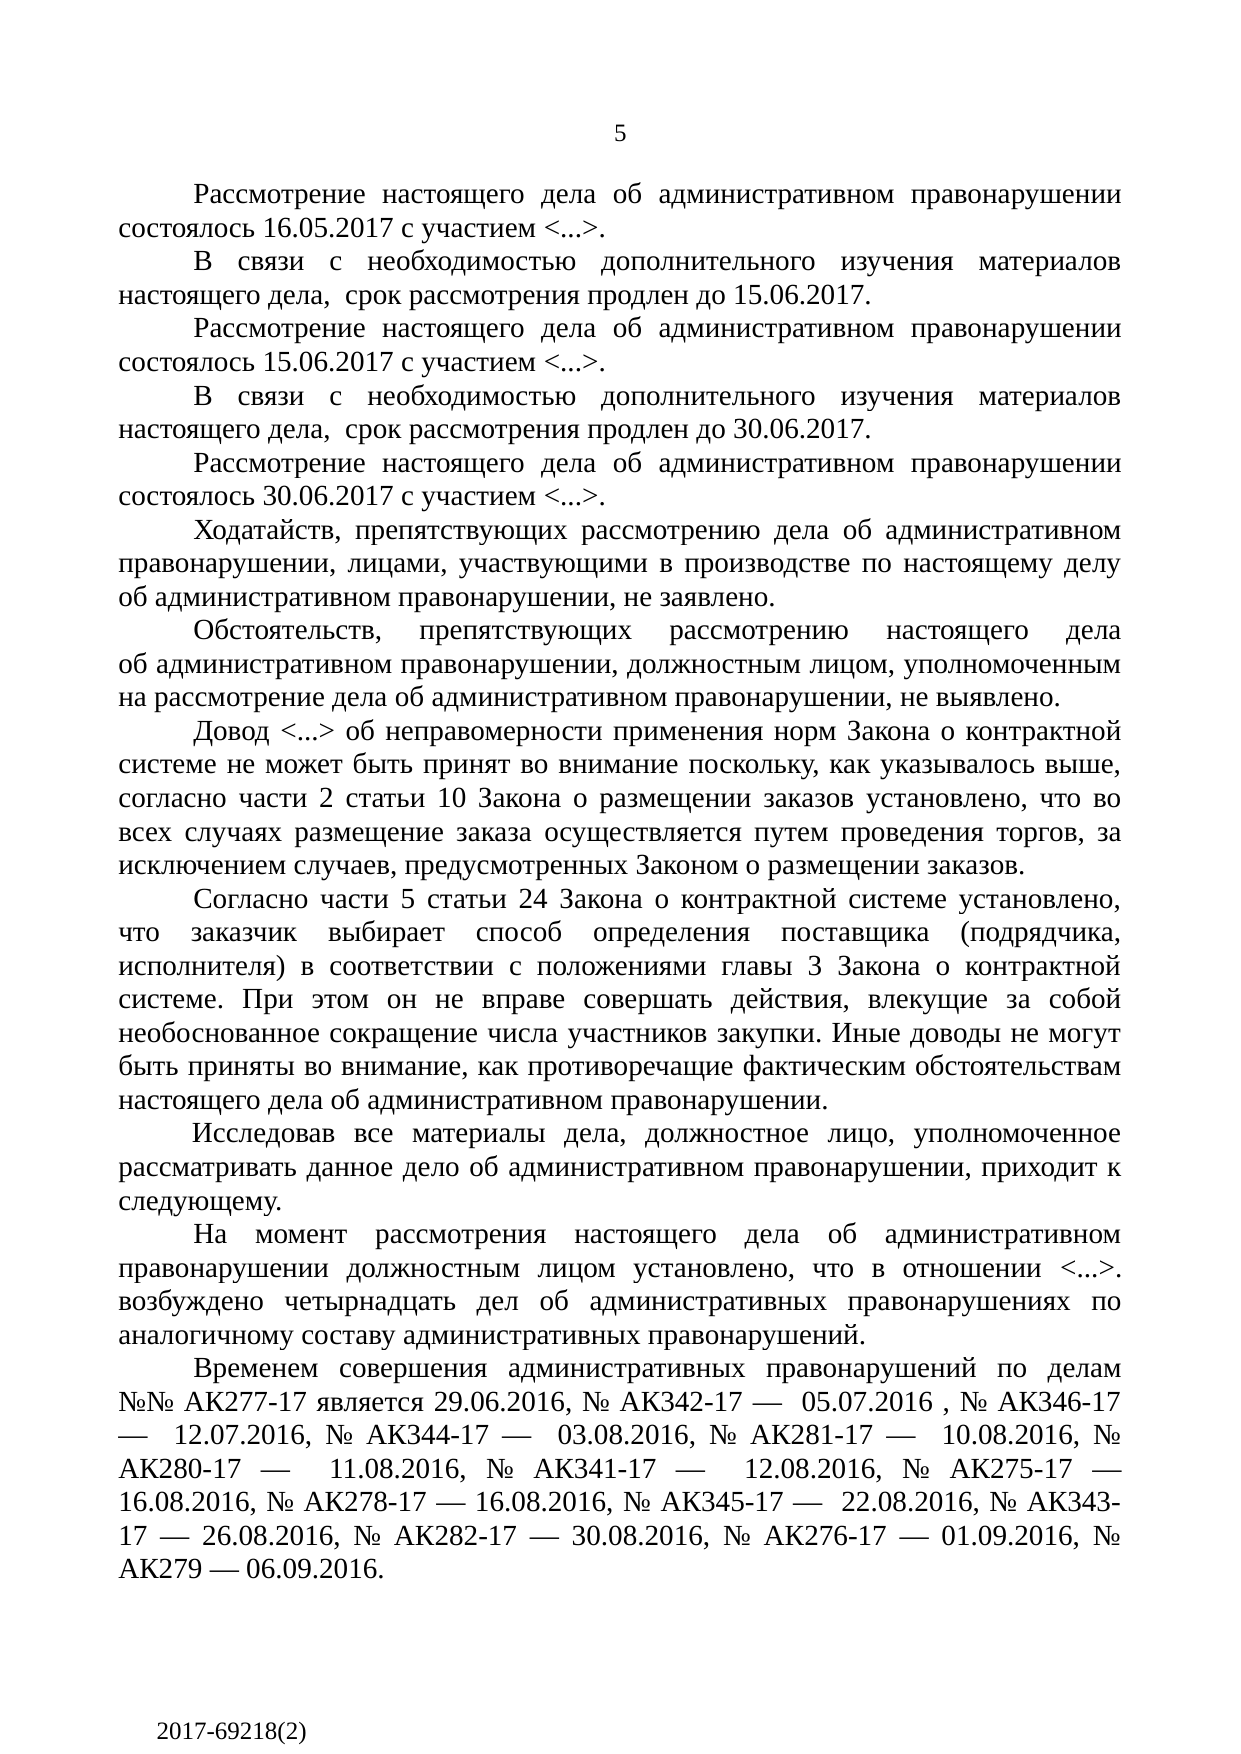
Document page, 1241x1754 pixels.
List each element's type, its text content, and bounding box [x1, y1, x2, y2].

text Обстоятельств, препятствующих рассмотрению настоящего дела об административном правонарушении, должностным лицом, уполномоченным на рассмотрение дела об административном правонарушении, не выявлено. [118, 612, 1122, 713]
text Временем совершения административных правонарушений по делам №№ АК277-17 является 29.06.2016, № АК342-17 — 05.07.2016 , № АК346-17 — 12.07.2016, № АК344-17 — 03.08.2016, № АК281-17 — 10.08.2016, № АК280-17 — 11.08.2016, № АК341-17 — 12.08.2016, № АК275-17 — 16.08.2016, № АК278-17 — 16.08.2016, № АК345-17 — 22.08.2016, № АК343-17 — 26.08.2016, № АК282-17 — 30.08.2016, № АК276-17 — 01.09.2016, № АК279 — 06.09.2016. [118, 1350, 1122, 1585]
text Довод <...> об неправомерности применения норм Закона о контрактной системе не может быть принят во внимание поскольку, как указывалось выше, согласно части 2 статьи 10 Закона о размещении заказов установлено, что во всех случаях размещение заказа осуществляется путем проведения торгов, за исключением случаев, предусмотренных Законом о размещении заказов. [118, 713, 1122, 881]
text Рассмотрение настоящего дела об административном правонарушении состоялось 15.06.2017 с участием <...>. [118, 311, 1122, 378]
text В связи с необходимостью дополнительного изучения материалов настоящего дела, срок рассмотрения продлен до 15.06.2017. [118, 243, 1122, 311]
text Согласно части 5 статьи 24 Закона о контрактной системе установлено, что заказчик выбирает способ определения поставщика (подрядчика, исполнителя) в соответствии с положениями главы 3 Закона о контрактной системе. При этом он не вправе совершать действия, влекущие за собой необоснованное сокращение числа участников закупки. Иные доводы не могут быть приняты во внимание, как противоречащие фактическим обстоятельствам настоящего дела об административном правонарушении. [118, 881, 1122, 1116]
text В связи с необходимостью дополнительного изучения материалов настоящего дела, срок рассмотрения продлен до 30.06.2017. [118, 378, 1122, 445]
text Ходатайств, препятствующих рассмотрению дела об административном правонарушении, лицами, участвующими в производстве по настоящему делу об административном правонарушении, не заявлено. [118, 512, 1122, 612]
text Исследовав все материалы дела, должностное лицо, уполномоченное рассматривать данное дело об административном правонарушении, приходит к следующему. [118, 1116, 1122, 1216]
text Рассмотрение настоящего дела об административном правонарушении состоялось 16.05.2017 с участием <...>. [118, 176, 1122, 243]
text На момент рассмотрения настоящего дела об административном правонарушении должностным лицом установлено, что в отношении <...>. возбуждено четырнадцать дел об административных правонарушениях по аналогичному составу административных правонарушений. [118, 1216, 1122, 1350]
text Рассмотрение настоящего дела об административном правонарушении состоялось 30.06.2017 с участием <...>. [118, 445, 1122, 512]
